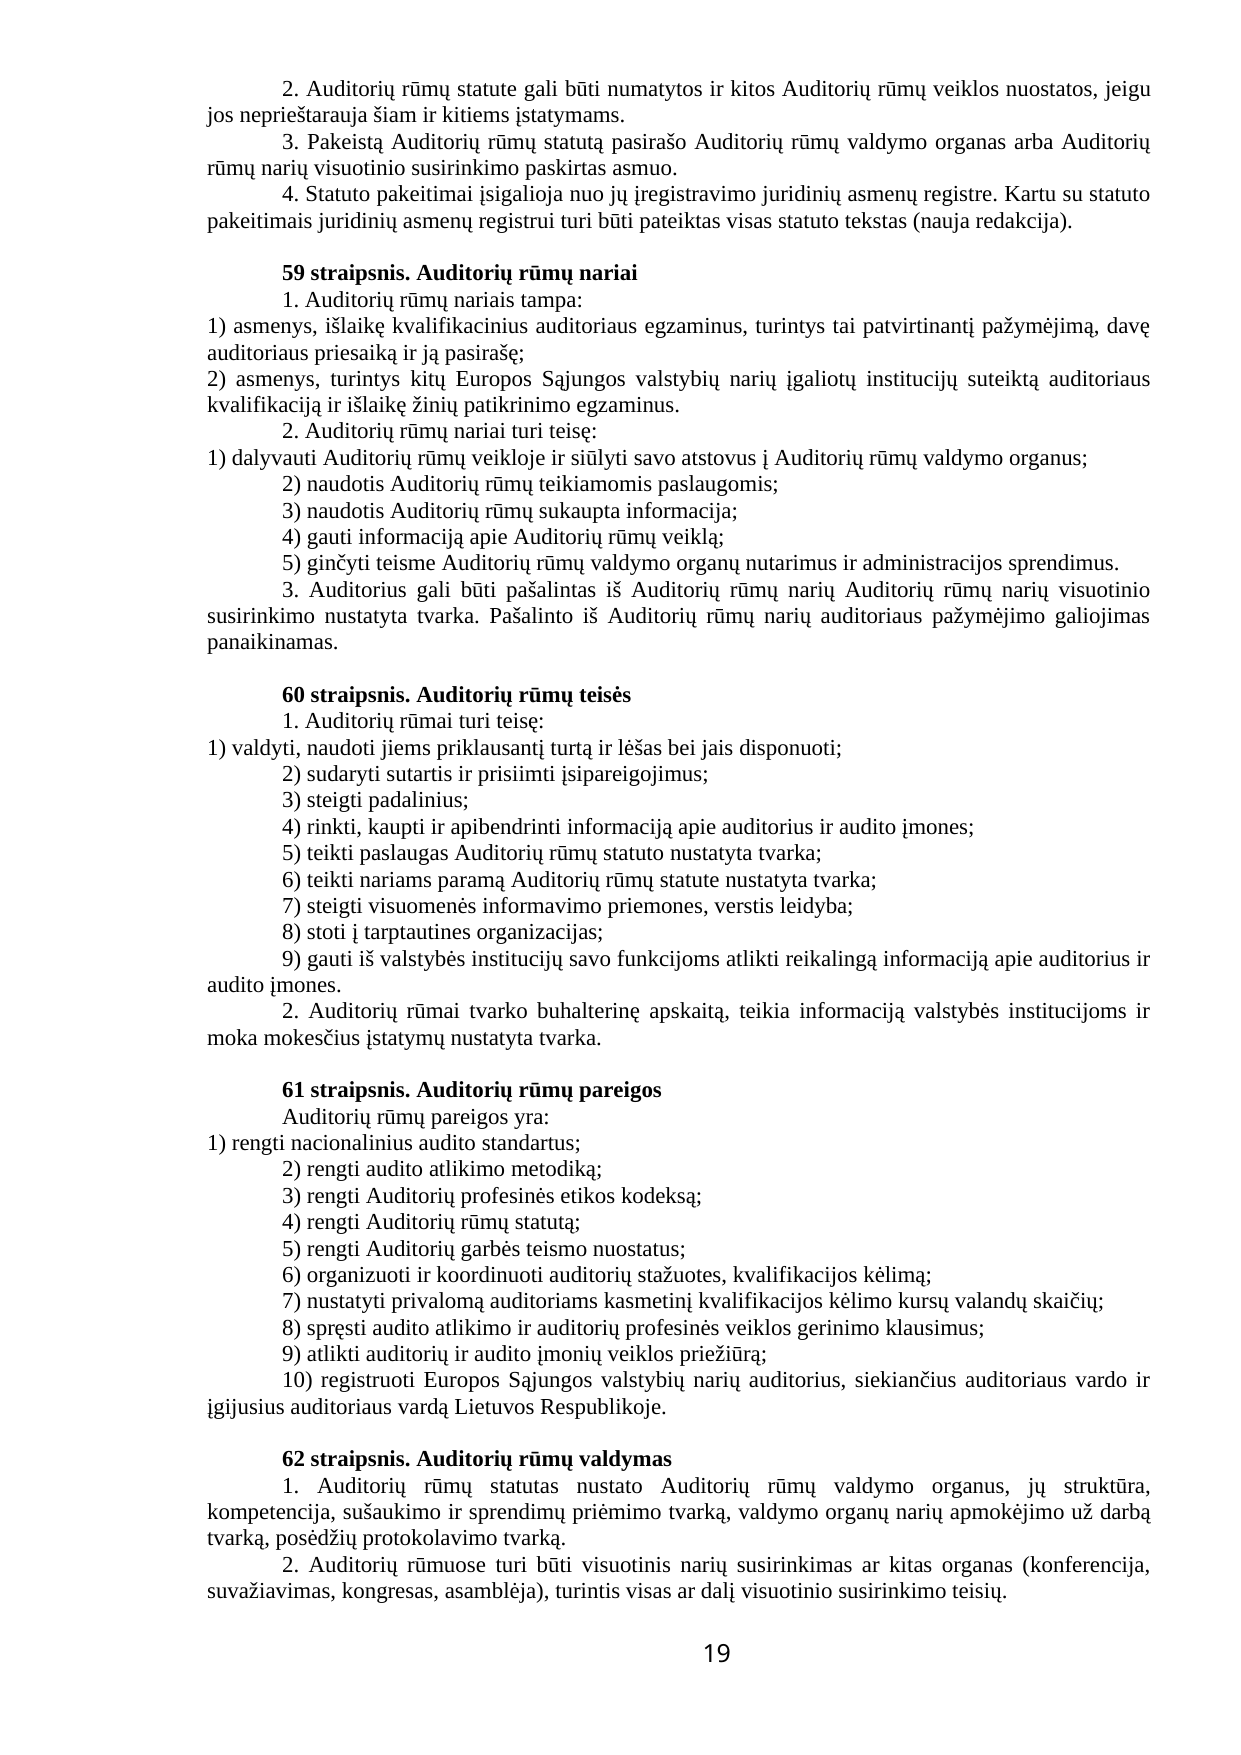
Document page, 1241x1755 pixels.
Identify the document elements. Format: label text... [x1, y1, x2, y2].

text 2) naudotis Auditorių rūmų teikiamomis paslaugomis; [207, 470, 1152, 497]
text 2. Auditorių rūmų statute gali būti numatytos ir kitos Auditorių rūmų veiklos nuostatos, jeigu jos neprieštarauja šiam ir kitiems įstatymams. [207, 75, 1152, 128]
text 62 straipsnis. Auditorių rūmų valdymas [207, 1445, 1152, 1472]
text 2. Auditorių rūmuose turi būti visuotinis narių susirinkimas ar kitas organas (konferencija, suvažiavimas, kongresas, asamblėja), turintis visas ar dalį visuotinio susirinkimo teisių. [207, 1551, 1152, 1603]
text 59 straipsnis. Auditorių rūmų nariai [207, 259, 1152, 286]
text 9) atlikti auditorių ir audito įmonių veiklos priežiūrą; [207, 1340, 1152, 1366]
text 60 straipsnis. Auditorių rūmų teisės [207, 681, 1152, 707]
text 6) organizuoti ir koordinuoti auditorių stažuotes, kvalifikacijos kėlimą; [207, 1261, 1152, 1287]
text 10) registruoti Europos Sąjungos valstybių narių auditorius, siekiančius auditoriaus vardo ir įgijusius auditoriaus vardą Lietuvos Respublikoje. [207, 1366, 1152, 1419]
text 1) dalyvauti Auditorių rūmų veikloje ir siūlyti savo atstovus į Auditorių rūmų valdymo organus; [207, 444, 1152, 470]
text 1. Auditorių rūmai turi teisę: [207, 707, 1152, 734]
text 5) teikti paslaugas Auditorių rūmų statuto nustatyta tvarka; [207, 839, 1152, 866]
text 3) naudotis Auditorių rūmų sukaupta informacija; [207, 497, 1152, 523]
text 5) rengti Auditorių garbės teismo nuostatus; [207, 1234, 1152, 1261]
text 4) rengti Auditorių rūmų statutą; [207, 1208, 1152, 1234]
text 8) spręsti audito atlikimo ir auditorių profesinės veiklos gerinimo klausimus; [207, 1314, 1152, 1340]
text 5) ginčyti teisme Auditorių rūmų valdymo organų nutarimus ir administracijos sprendimus. [207, 549, 1152, 576]
text 7) nustatyti privalomą auditoriams kasmetinį kvalifikacijos kėlimo kursų valandų skaičių; [207, 1287, 1152, 1314]
text 2) rengti audito atlikimo metodiką; [207, 1156, 1152, 1182]
text 4) gauti informaciją apie Auditorių rūmų veiklą; [207, 523, 1152, 549]
text 8) stoti į tarptautines organizacijas; [207, 918, 1152, 945]
text Auditorių rūmų pareigos yra: [207, 1103, 1152, 1129]
text 1) valdyti, naudoti jiems priklausantį turtą ir lėšas bei jais disponuoti; [207, 734, 1152, 760]
text 6) teikti nariams paramą Auditorių rūmų statute nustatyta tvarka; [207, 866, 1152, 892]
text 2) asmenys, turintys kitų Europos Sąjungos valstybių narių įgaliotų institucijų suteiktą auditoriaus kvalifikaciją ir išlaikę žinių patikrinimo egzaminus. [207, 365, 1152, 418]
text 1. Auditorių rūmų statutas nustato Auditorių rūmų valdymo organus, jų struktūra, kompetencija, sušaukimo ir sprendimų priėmimo tvarką, valdymo organų narių apmokėjimo už darbą tvarką, posėdžių protokolavimo tvarką. [207, 1472, 1152, 1551]
text 4) rinkti, kaupti ir apibendrinti informaciją apie auditorius ir audito įmones; [207, 813, 1152, 839]
text 3) rengti Auditorių profesinės etikos kodeksą; [207, 1182, 1152, 1208]
text 2. Auditorių rūmų nariai turi teisę: [207, 418, 1152, 444]
text 9) gauti iš valstybės institucijų savo funkcijoms atlikti reikalingą informaciją apie auditorius ir audito įmones. [207, 945, 1152, 997]
text 4. Statuto pakeitimai įsigalioja nuo jų įregistravimo juridinių asmenų registre. Kartu su statuto pakeitimais juridinių asmenų registrui turi būti pateiktas visas statuto tekstas (nauja redakcija). [207, 180, 1152, 233]
text 2) sudaryti sutartis ir prisiimti įsipareigojimus; [207, 760, 1152, 787]
text 7) steigti visuomenės informavimo priemones, verstis leidyba; [207, 892, 1152, 918]
text 3. Pakeistą Auditorių rūmų statutą pasirašo Auditorių rūmų valdymo organas arba Auditorių rūmų narių visuotinio susirinkimo paskirtas asmuo. [207, 128, 1152, 180]
text 3) steigti padalinius; [207, 787, 1152, 813]
text 3. Auditorius gali būti pašalintas iš Auditorių rūmų narių Auditorių rūmų narių visuotinio susirinkimo nustatyta tvarka. Pašalinto iš Auditorių rūmų narių auditoriaus pažymėjimo galiojimas panaikinamas. [207, 576, 1152, 655]
text 1) rengti nacionalinius audito standartus; [207, 1129, 1152, 1156]
text 1) asmenys, išlaikę kvalifikacinius auditoriaus egzaminus, turintys tai patvirtinantį pažymėjimą, davę auditoriaus priesaiką ir ją pasirašę; [207, 312, 1152, 365]
text 1. Auditorių rūmų nariais tampa: [207, 286, 1152, 312]
text 2. Auditorių rūmai tvarko buhalterinę apskaitą, teikia informaciją valstybės institucijoms ir moka mokesčius įstatymų nustatyta tvarka. [207, 997, 1152, 1050]
text 61 straipsnis. Auditorių rūmų pareigos [207, 1076, 1152, 1103]
